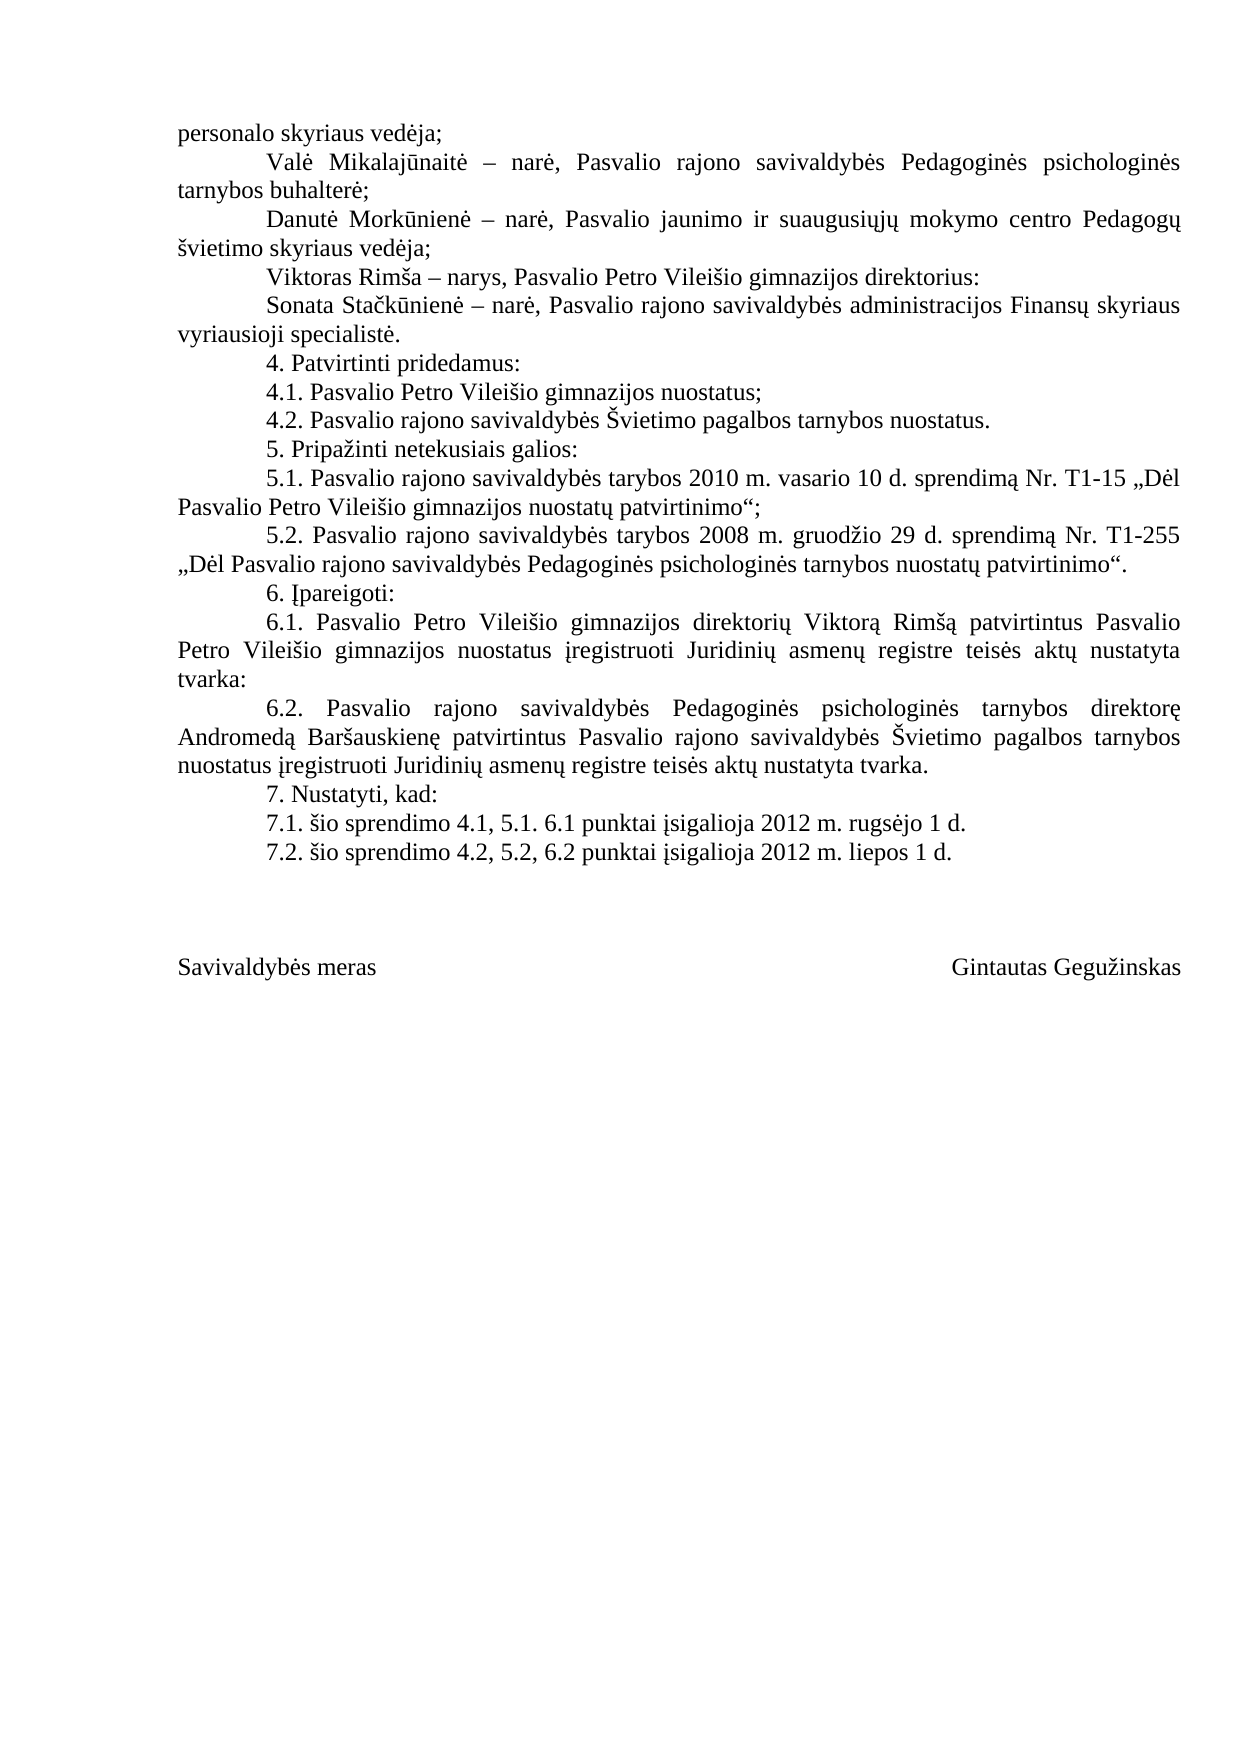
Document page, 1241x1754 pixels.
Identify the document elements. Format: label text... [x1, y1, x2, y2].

text Danutė Morkūnienė – narė, Pasvalio jaunimo ir suaugusiųjų mokymo centro Pedagogų švietimo skyriaus vedėja; [177, 204, 1181, 262]
text 4.2. Pasvalio rajono savivaldybės Švietimo pagalbos tarnybos nuostatus. [177, 406, 1181, 434]
text 4. Patvirtinti pridedamus: [177, 348, 1181, 377]
text Viktoras Rimša – narys, Pasvalio Petro Vileišio gimnazijos direktorius: [177, 262, 1181, 291]
text Savivaldybės meras Gintautas Gegužinskas [177, 952, 1181, 981]
text 5.1. Pasvalio rajono savivaldybės tarybos 2010 m. vasario 10 d. sprendimą Nr. T1-15 „Dėl Pasvalio Petro Vileišio gimnazijos nuostatų patvirtinimo“; [177, 463, 1181, 521]
text personalo skyriaus vedėja; [177, 118, 1181, 147]
text 6. Įpareigoti: [177, 578, 1181, 607]
text 5.2. Pasvalio rajono savivaldybės tarybos 2008 m. gruodžio 29 d. sprendimą Nr. T1-255 „Dėl Pasvalio rajono savivaldybės Pedagoginės psichologinės tarnybos nuostatų patvirtinimo“. [177, 521, 1181, 578]
text Valė Mikalajūnaitė – narė, Pasvalio rajono savivaldybės Pedagoginės psichologinės tarnybos buhalterė; [177, 147, 1181, 204]
text 7.2. šio sprendimo 4.2, 5.2, 6.2 punktai įsigalioja 2012 m. liepos 1 d. [177, 837, 1181, 866]
text 7.1. šio sprendimo 4.1, 5.1. 6.1 punktai įsigalioja 2012 m. rugsėjo 1 d. [177, 808, 1181, 837]
text 6.2. Pasvalio rajono savivaldybės Pedagoginės psichologinės tarnybos direktorę Andromedą Baršauskienę patvirtintus Pasvalio rajono savivaldybės Švietimo pagalbos tarnybos nuostatus įregistruoti Juridinių asmenų registre teisės aktų nustatyta tvarka. [177, 693, 1181, 779]
text 5. Pripažinti netekusiais galios: [177, 434, 1181, 463]
text Sonata Stačkūnienė – narė, Pasvalio rajono savivaldybės administracijos Finansų skyriaus vyriausioji specialistė. [177, 291, 1181, 348]
text 6.1. Pasvalio Petro Vileišio gimnazijos direktorių Viktorą Rimšą patvirtintus Pasvalio Petro Vileišio gimnazijos nuostatus įregistruoti Juridinių asmenų registre teisės aktų nustatyta tvarka: [177, 607, 1181, 693]
text 7. Nustatyti, kad: [177, 779, 1181, 808]
text 4.1. Pasvalio Petro Vileišio gimnazijos nuostatus; [177, 377, 1181, 406]
